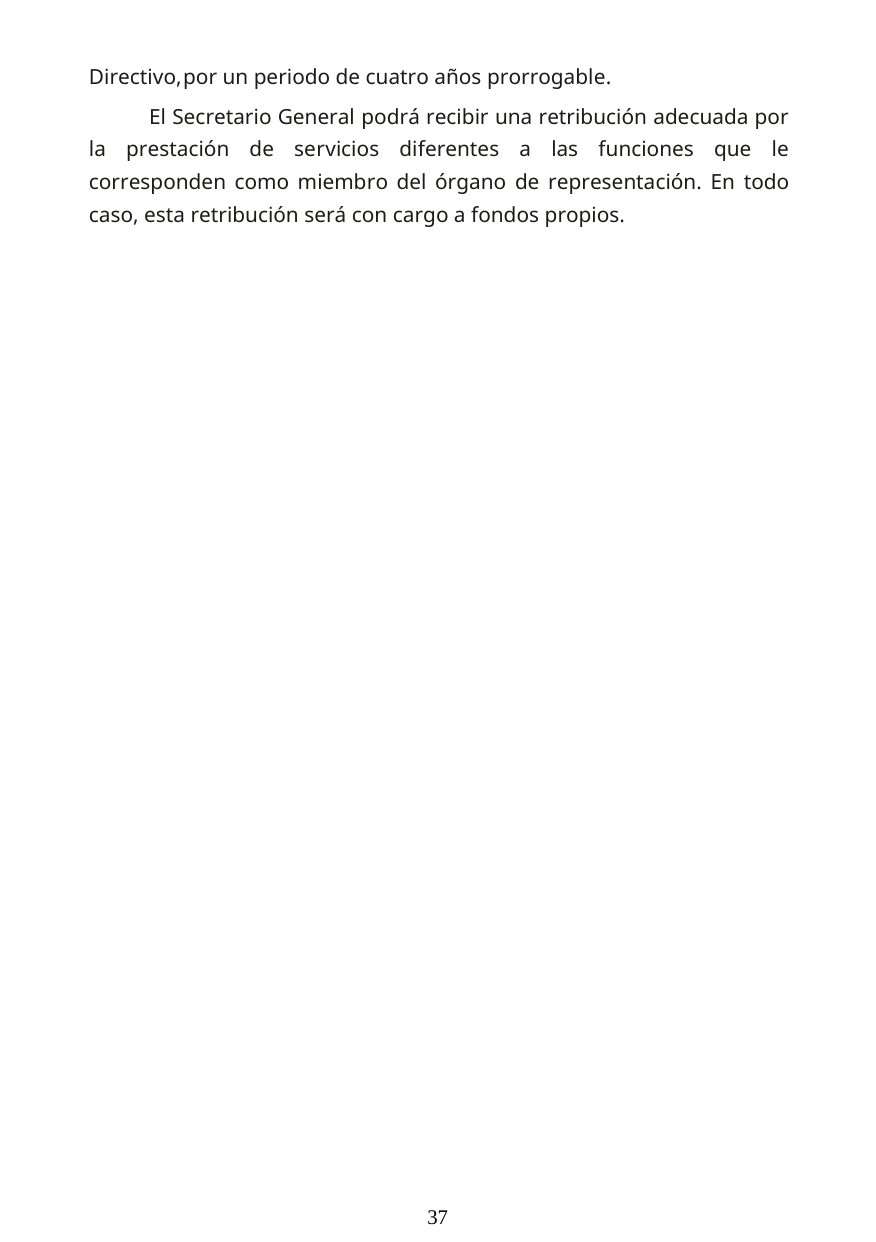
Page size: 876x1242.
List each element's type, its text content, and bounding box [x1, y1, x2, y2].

text Directivo,por un periodo de cuatro años prorrogable. [89, 62, 800, 91]
text El Secretario General podrá recibir una retribución adecuada por la prestación de servicios diferentes a las funciones que le corresponden como miembro del órgano de representación. En todo caso, esta retribución será con cargo a fondos propios. [89, 102, 789, 228]
